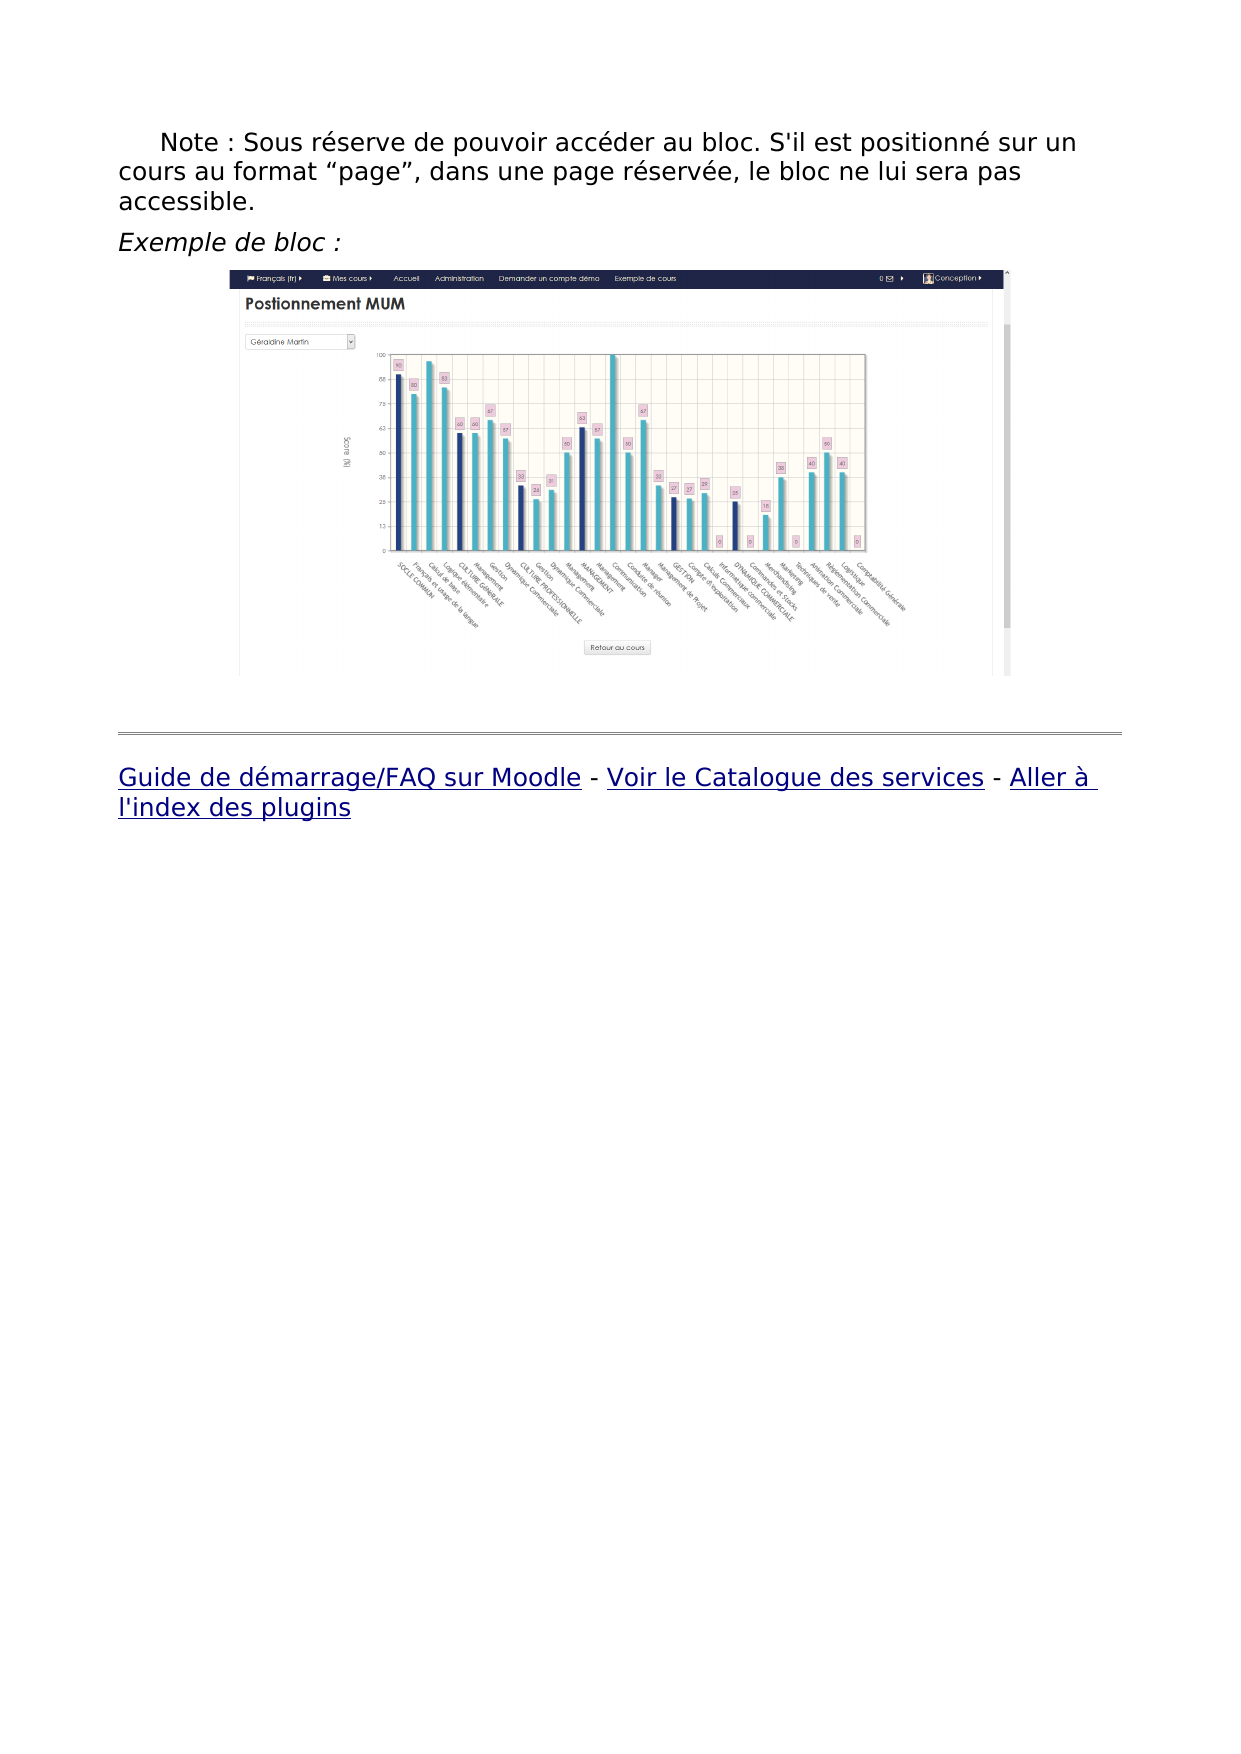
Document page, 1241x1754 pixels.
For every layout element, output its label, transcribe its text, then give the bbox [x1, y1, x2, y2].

text Guide de démarrage/FAQ sur Moodle - Voir le Catalogue des services - Aller à l'index des plugins [118, 763, 1122, 822]
text Exemple de bloc : [118, 228, 1122, 257]
text Note : Sous réserve de pouvoir accéder au bloc. S'il est positionné sur un cours au format “page”, dans une page réservée, le bloc ne lui sera pas accessible. [118, 118, 1122, 216]
picture [229, 270, 1011, 676]
